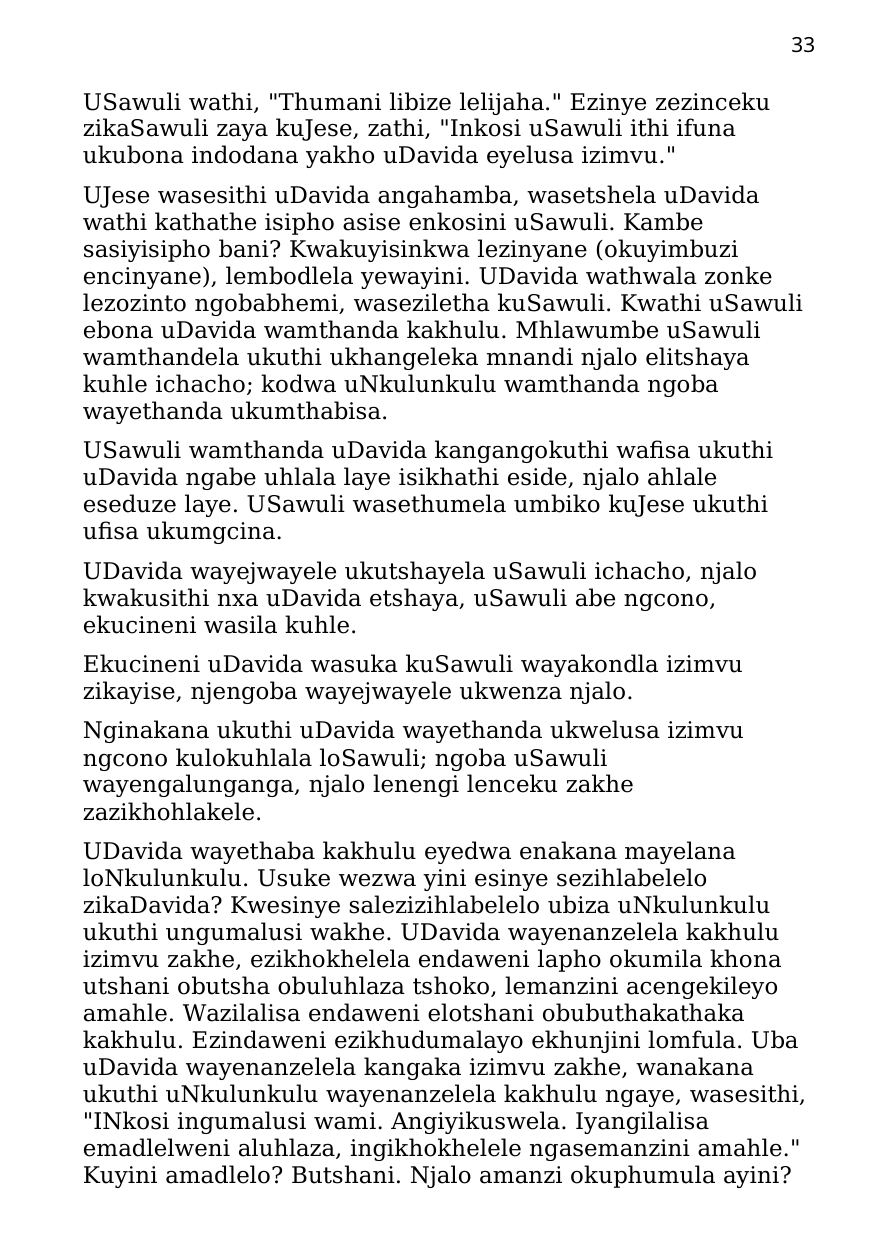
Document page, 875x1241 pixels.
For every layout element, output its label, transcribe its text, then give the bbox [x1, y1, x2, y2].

text UDavida wayejwayele ukutshayela uSawuli ichacho, njalo kwakusithi nxa uDavida etshaya, uSawuli abe ngcono, ekucineni wasila kuhle. [83, 558, 815, 638]
text Nginakana ukuthi uDavida wayethanda ukwelusa izimvu ngcono kulokuhlala loSawuli; ngoba uSawuli wayengalunganga, njalo lenengi lenceku zakhe zazikhohlakele. [83, 717, 815, 825]
text Ekucineni uDavida wasuka kuSawuli wayakondla izimvu zikayise, njengoba wayejwayele ukwenza njalo. [83, 651, 815, 705]
text USawuli wamthanda uDavida kangangokuthi wafisa ukuthi uDavida ngabe uhlala laye isikhathi eside, njalo ahlale eseduze laye. USawuli wasethumela umbiko kuJese ukuthi ufisa ukumgcina. [83, 437, 815, 545]
text UDavida wayethaba kakhulu eyedwa enakana mayelana loNkulunkulu. Usuke wezwa yini esinye sezihlabelelo zikaDavida? Kwesinye salezizihlabelelo ubiza uNkulunkulu ukuthi ungumalusi wakhe. UDavida wayenanzelela kakhulu izimvu zakhe, ezikhokhelela endaweni lapho okumila khona utshani obutsha obuluhlaza tshoko, lemanzini acengekileyo amahle. Wazilalisa endaweni elotshani obubuthakathaka kakhulu. Ezindaweni ezikhudumalayo ekhunjini lomfula. Uba uDavida wayenanzelela kangaka izimvu zakhe, wanakana ukuthi uNkulunkulu wayenanzelela kakhulu ngaye, wasesithi, "INkosi ingumalusi wami. Angiyikuswela. Iyangilalisa emadlelweni aluhlaza, ingikhokhelele ngasemanzini amahle." Kuyini amadlelo? Butshani. Njalo amanzi okuphumula ayini? [83, 838, 815, 1189]
text UJese wasesithi uDavida angahamba, wasetshela uDavida wathi kathathe isipho asise enkosini uSawuli. Kambe sasiyisipho bani? Kwakuyisinkwa lezinyane (okuyimbuzi encinyane), lembodlela yewayini. UDavida wathwala zonke lezozinto ngobabhemi, waseziletha kuSawuli. Kwathi uSawuli ebona uDavida wamthanda kakhulu. Mhlawumbe uSawuli wamthandela ukuthi ukhangeleka mnandi njalo elitshaya kuhle ichacho; kodwa uNkulunkulu wamthanda ngoba wayethanda ukumthabisa. [83, 182, 815, 425]
text USawuli wathi, "Thumani libize lelijaha." Ezinye zezinceku zikaSawuli zaya kuJese, zathi, "Inkosi uSawuli ithi ifuna ukubona indodana yakho uDavida eyelusa izimvu." [83, 88, 815, 169]
